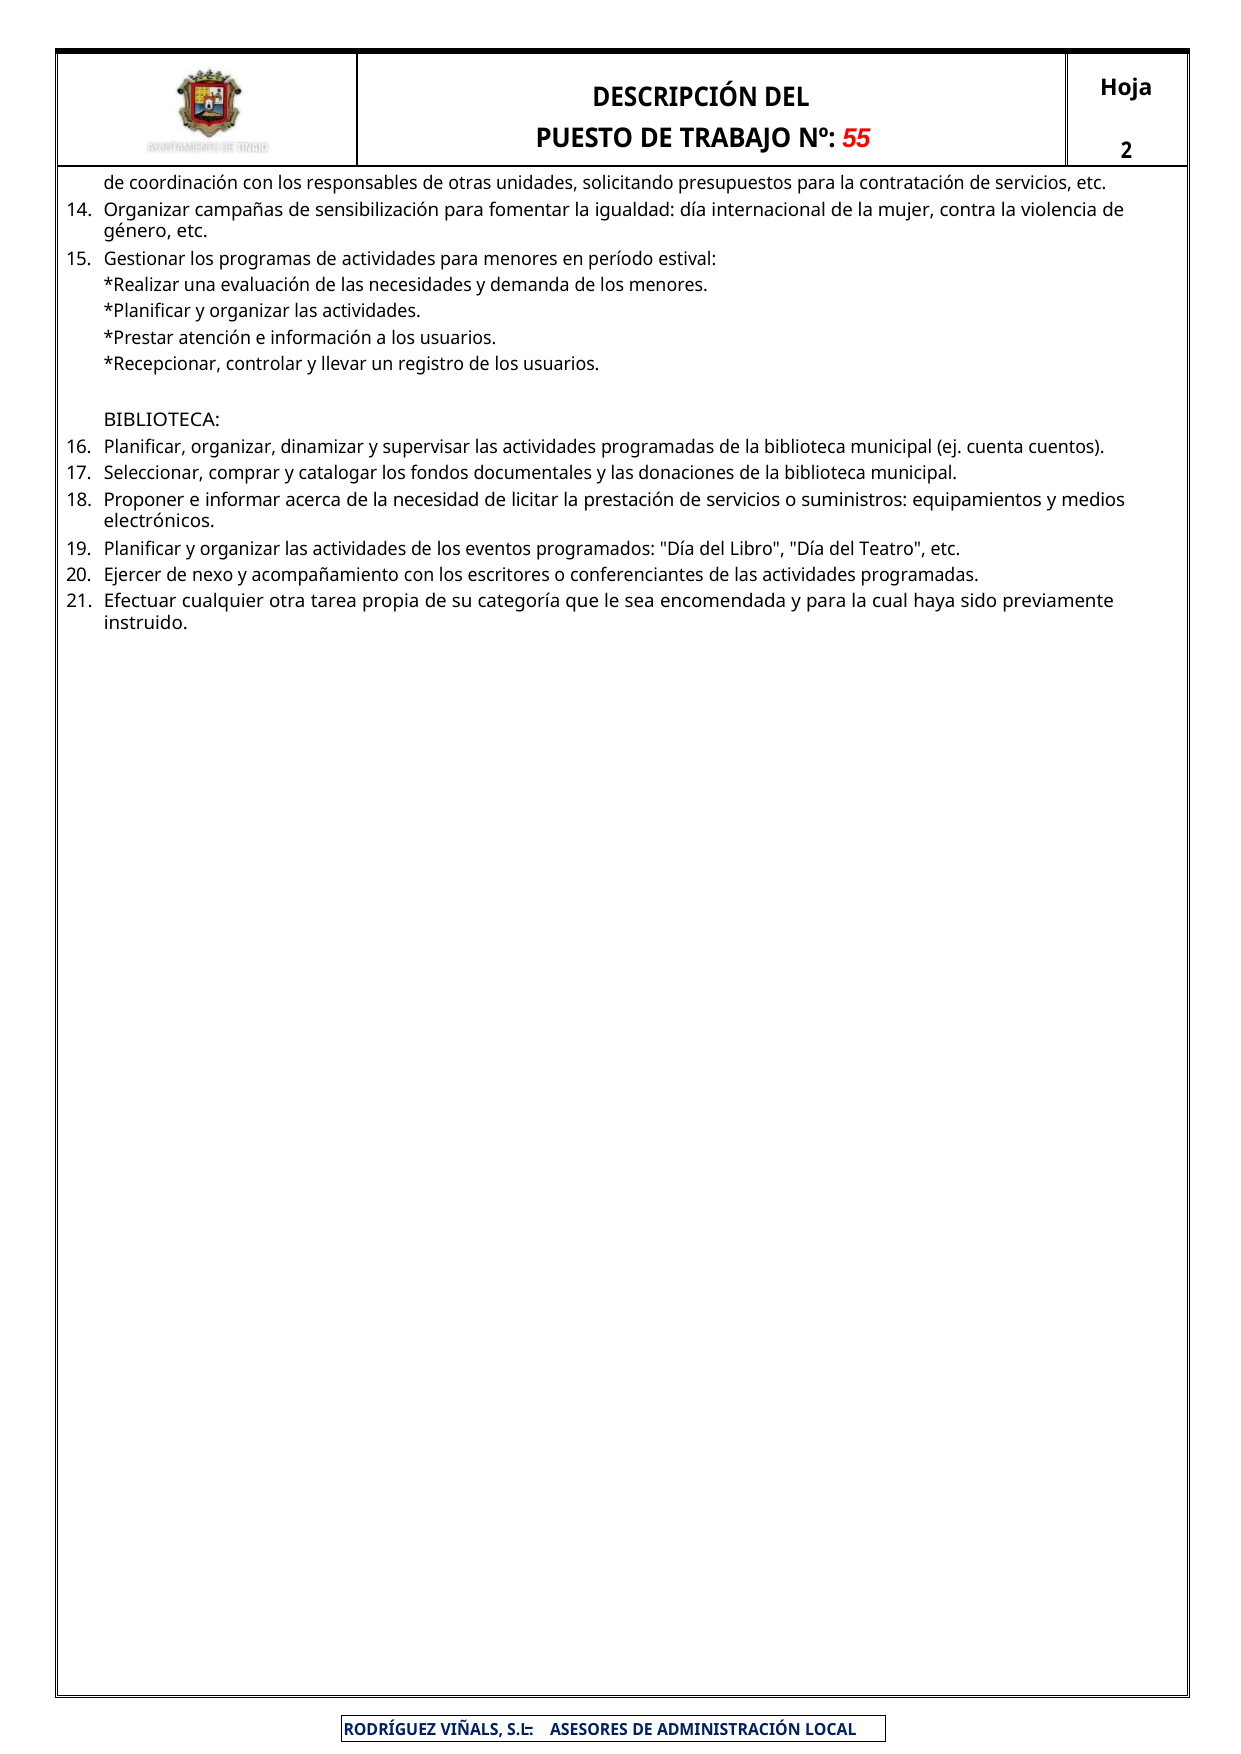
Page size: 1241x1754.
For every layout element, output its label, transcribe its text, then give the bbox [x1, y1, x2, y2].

picture [142, 63, 275, 156]
table_header DESCRIPCIÓN DEL PUESTO DE TRABAJO Nº: 55 [358, 54, 1065, 165]
table_header Hoja 2 [1068, 54, 1187, 165]
table_header [58, 54, 356, 165]
table_cell de coordinación con los responsables de otras unidades, solicitando presupuestos para la contratación de servicios, etc. Organizar campañas de sensibilización para fomentar la igualdad: día internacional de la mujer, contra la violencia de género, etc. Gestionar los programas de actividades para menores en período estival: *Realizar una evaluación de las necesidades y demanda de los menores. *Planificar y organizar las actividades. *Prestar atención e información a los usuarios. *Recepcionar, controlar y llevar un registro de los usuarios. BIBLIOTECA: Planificar, organizar, dinamizar y supervisar las actividades programadas de la biblioteca municipal (ej. cuenta cuentos). Seleccionar, comprar y catalogar los fondos documentales y las donaciones de la biblioteca municipal. Proponer e informar acerca de la necesidad de licitar la prestación de servicios o suministros: equipamientos y medios electrónicos. Planificar y organizar las actividades de los eventos programados: "Día del Libro", "Día del Teatro", etc. Ejercer de nexo y acompañamiento con los escritores o conferenciantes de las actividades programadas. Efectuar cualquier otra tarea propia de su categoría que le sea encomendada y para la cual haya sido previamente instruido. [58, 167, 1187, 1695]
